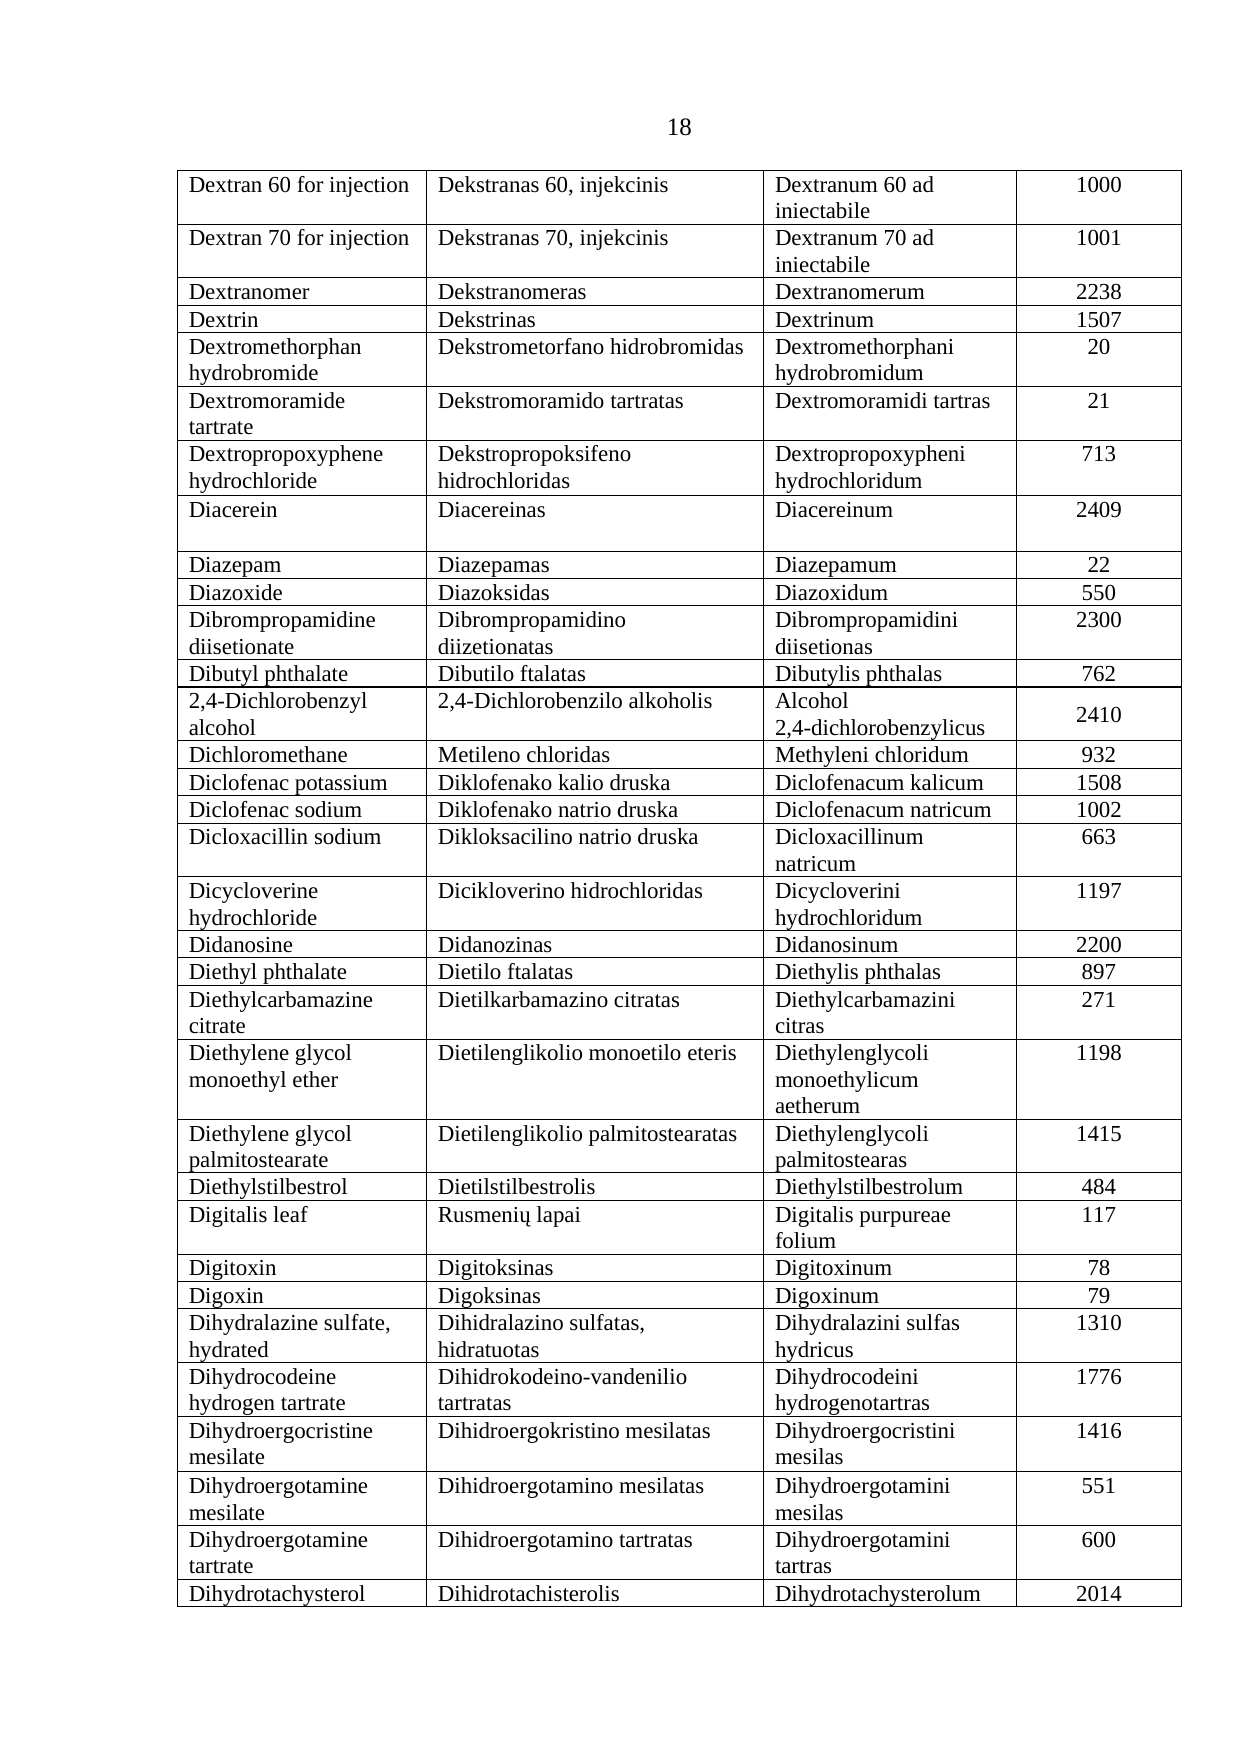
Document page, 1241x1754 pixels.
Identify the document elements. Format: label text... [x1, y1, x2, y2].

table_cell Diethylene glycol palmitostearate [178, 1120, 426, 1172]
table_cell Dibrompropamidino diizetionatas [427, 606, 763, 659]
table_cell Digitoksinas [427, 1255, 763, 1281]
table_cell Methyleni chloridum [764, 741, 1016, 768]
table_cell Didanosinum [764, 931, 1016, 957]
table_cell 2014 [1017, 1580, 1181, 1606]
table_cell Dextranomerum [764, 278, 1016, 304]
table_cell Didanosine [178, 931, 426, 957]
table_cell Dihydralazine sulfate, hydrated [178, 1309, 426, 1362]
table_cell Dibrompropamidine diisetionate [178, 606, 426, 659]
table_cell Dihidralazino sulfatas, hidratuotas [427, 1309, 763, 1362]
table_cell Diazepamas [427, 552, 763, 578]
table_cell Dihydroergotamini tartras [764, 1526, 1016, 1579]
table_cell Diethylstilbestrolum [764, 1173, 1016, 1200]
table_cell Diethylstilbestrol [178, 1173, 426, 1200]
table_cell Dicloxacillinum natricum [764, 824, 1016, 876]
table_cell 271 [1017, 986, 1181, 1038]
table_cell Diklofenako natrio druska [427, 796, 763, 822]
table_cell Dextran 70 for injection [178, 225, 426, 277]
table_cell 79 [1017, 1282, 1181, 1308]
table_cell Diazepamum [764, 552, 1016, 578]
table_cell 550 [1017, 579, 1181, 605]
table_cell Dihidroergokristino mesilatas [427, 1417, 763, 1471]
table_cell 2409 [1017, 496, 1181, 551]
table_cell Diethylcarbamazini citras [764, 986, 1016, 1038]
table_cell Dicikloverino hidrochloridas [427, 877, 763, 930]
table_cell 2410 [1017, 688, 1181, 740]
table_cell Dekstranas 60, injekcinis [427, 171, 763, 223]
table_cell Diazoxide [178, 579, 426, 605]
table_cell Dicloxacillin sodium [178, 824, 426, 876]
table_cell 2,4-Dichlorobenzilo alkoholis [427, 688, 763, 740]
table_cell Digitoxin [178, 1255, 426, 1281]
table_cell Alcohol 2,4-dichlorobenzylicus [764, 688, 1016, 740]
table_cell Dietilo ftalatas [427, 958, 763, 985]
table_cell Metileno chloridas [427, 741, 763, 768]
table_cell Dextrin [178, 306, 426, 332]
table_cell 21 [1017, 387, 1181, 439]
table_cell Digitalis leaf [178, 1201, 426, 1253]
table_cell Dicycloverini hydrochloridum [764, 877, 1016, 930]
table_cell 713 [1017, 441, 1181, 495]
table_cell Dextropropoxypheni hydrochloridum [764, 441, 1016, 495]
table_cell Diethylcarbamazine citrate [178, 986, 426, 1038]
table_cell 1310 [1017, 1309, 1181, 1362]
table_cell 1001 [1017, 225, 1181, 277]
table_cell 663 [1017, 824, 1181, 876]
table_cell Dekstranas 70, injekcinis [427, 225, 763, 277]
table_cell 1776 [1017, 1363, 1181, 1416]
table_cell 1415 [1017, 1120, 1181, 1172]
table_cell 2,4-Dichlorobenzyl alcohol [178, 688, 426, 740]
table_cell Dibutyl phthalate [178, 660, 426, 686]
table_cell Digoxinum [764, 1282, 1016, 1308]
table_cell Diethylis phthalas [764, 958, 1016, 985]
table_cell Dextropropoxyphene hydrochloride [178, 441, 426, 495]
table_cell Didanozinas [427, 931, 763, 957]
table_cell Digitoxinum [764, 1255, 1016, 1281]
table_cell 2200 [1017, 931, 1181, 957]
table_cell Dextromethorphani hydrobromidum [764, 333, 1016, 386]
table_cell Dibutilo ftalatas [427, 660, 763, 686]
table_cell Dietilenglikolio palmitostearatas [427, 1120, 763, 1172]
table_cell Dextromoramide tartrate [178, 387, 426, 439]
table_cell Rusmenių lapai [427, 1201, 763, 1253]
table_cell Diacerein [178, 496, 426, 551]
table_cell Dextran 60 for injection [178, 171, 426, 223]
table_cell Diethylenglycoli palmitostearas [764, 1120, 1016, 1172]
table_cell 1198 [1017, 1040, 1181, 1118]
table_cell Diclofenacum kalicum [764, 769, 1016, 795]
table_cell Dietilkarbamazino citratas [427, 986, 763, 1038]
table_cell Dekstrinas [427, 306, 763, 332]
table_cell Dihidrotachisterolis [427, 1580, 763, 1606]
table_cell 897 [1017, 958, 1181, 985]
table_cell Dekstrometorfano hidrobromidas [427, 333, 763, 386]
table_cell Diklofenako kalio druska [427, 769, 763, 795]
table_cell Diazepam [178, 552, 426, 578]
table_cell Dekstranomeras [427, 278, 763, 304]
table_cell Dietilstilbestrolis [427, 1173, 763, 1200]
table_cell Diclofenac sodium [178, 796, 426, 822]
table_cell 1507 [1017, 306, 1181, 332]
table_cell 484 [1017, 1173, 1181, 1200]
table_cell Dihydroergocristini mesilas [764, 1417, 1016, 1471]
table_cell Diethyl phthalate [178, 958, 426, 985]
table_cell 2238 [1017, 278, 1181, 304]
table_cell Diclofenac potassium [178, 769, 426, 795]
table_cell Digitalis purpureae folium [764, 1201, 1016, 1253]
table_cell 551 [1017, 1472, 1181, 1525]
table_cell Dibrompropamidini diisetionas [764, 606, 1016, 659]
table_cell Dekstromoramido tartratas [427, 387, 763, 439]
table_cell 1197 [1017, 877, 1181, 930]
table_cell Diacereinas [427, 496, 763, 551]
table_cell Dextranum 60 ad iniectabile [764, 171, 1016, 223]
table_cell 2300 [1017, 606, 1181, 659]
table_cell Digoxin [178, 1282, 426, 1308]
table_cell Dicycloverine hydrochloride [178, 877, 426, 930]
table_cell Digoksinas [427, 1282, 763, 1308]
table_cell Dihydroergotamine tartrate [178, 1526, 426, 1579]
table_cell Dihydrotachysterol [178, 1580, 426, 1606]
table_cell Dihydrotachysterolum [764, 1580, 1016, 1606]
table_cell Diacereinum [764, 496, 1016, 551]
table_cell Dihidrokodeino-vandenilio tartratas [427, 1363, 763, 1416]
table_cell Dihydrocodeine hydrogen tartrate [178, 1363, 426, 1416]
table_cell 1508 [1017, 769, 1181, 795]
table_cell Diethylene glycol monoethyl ether [178, 1040, 426, 1118]
table_cell Dextranum 70 ad iniectabile [764, 225, 1016, 277]
table_cell Dextromethorphan hydrobromide [178, 333, 426, 386]
table_cell Dikloksacilino natrio druska [427, 824, 763, 876]
table_cell Dekstropropoksifeno hidrochloridas [427, 441, 763, 495]
table_cell 20 [1017, 333, 1181, 386]
table_cell Diclofenacum natricum [764, 796, 1016, 822]
table_cell Dextromoramidi tartras [764, 387, 1016, 439]
table_cell Dibutylis phthalas [764, 660, 1016, 686]
table_cell Diazoksidas [427, 579, 763, 605]
table_cell 762 [1017, 660, 1181, 686]
table_cell Dihidroergotamino mesilatas [427, 1472, 763, 1525]
table_cell 1416 [1017, 1417, 1181, 1471]
table_cell Diazoxidum [764, 579, 1016, 605]
table_cell Diethylenglycoli monoethylicum aetherum [764, 1040, 1016, 1118]
table_cell 22 [1017, 552, 1181, 578]
table_cell 117 [1017, 1201, 1181, 1253]
table_cell Dihydralazini sulfas hydricus [764, 1309, 1016, 1362]
table_cell Dihydroergotamine mesilate [178, 1472, 426, 1525]
table_cell Dihydrocodeini hydrogenotartras [764, 1363, 1016, 1416]
table_cell Dihydroergocristine mesilate [178, 1417, 426, 1471]
table_cell Dextrinum [764, 306, 1016, 332]
table_cell Dietilenglikolio monoetilo eteris [427, 1040, 763, 1118]
table_cell Dextranomer [178, 278, 426, 304]
table_cell 600 [1017, 1526, 1181, 1579]
table_cell 78 [1017, 1255, 1181, 1281]
table_cell 1000 [1017, 171, 1181, 223]
table_cell Dichloromethane [178, 741, 426, 768]
table_cell 932 [1017, 741, 1181, 768]
table_cell Dihidroergotamino tartratas [427, 1526, 763, 1579]
table_cell 1002 [1017, 796, 1181, 822]
table_cell Dihydroergotamini mesilas [764, 1472, 1016, 1525]
